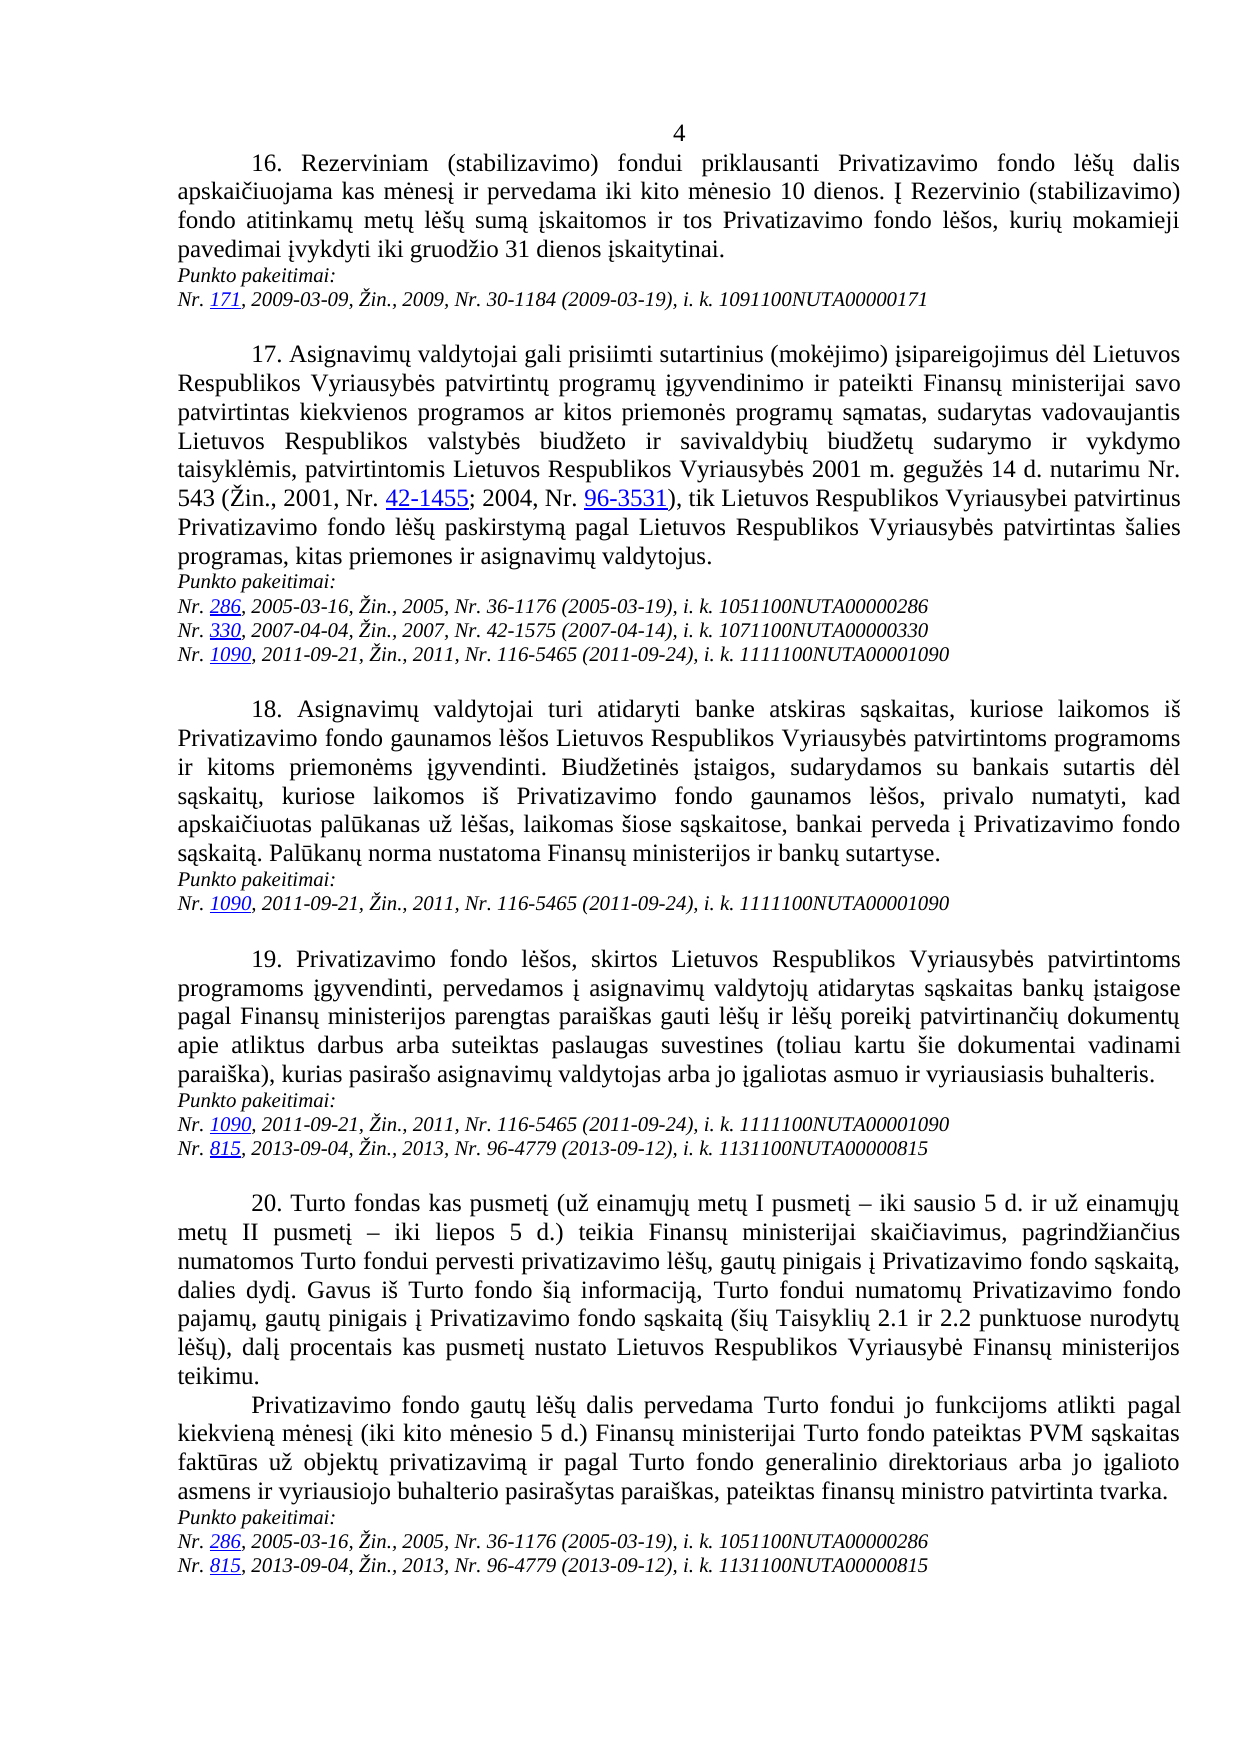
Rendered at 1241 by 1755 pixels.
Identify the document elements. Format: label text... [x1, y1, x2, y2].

text 18. Asignavimų valdytojai turi atidaryti banke atskiras sąskaitas, kuriose laikomos iš Privatizavimo fondo gaunamos lėšos Lietuvos Respublikos Vyriausybės patvirtintoms programoms ir kitoms priemonėms įgyvendinti. Biudžetinės įstaigos, sudarydamos su bankais sutartis dėl sąskaitų, kuriose laikomos iš Privatizavimo fondo gaunamos lėšos, privalo numatyti, kad apskaičiuotas palūkanas už lėšas, laikomas šiose sąskaitose, bankai perveda į Privatizavimo fondo sąskaitą. Palūkanų norma nustatoma Finansų ministerijos ir bankų sutartyse. [177, 694, 1181, 867]
text Nr. 1090, 2011-09-21, Žin., 2011, Nr. 116-5465 (2011-09-24), i. k. 1111100NUTA00001090 [177, 642, 1181, 666]
text Nr. 815, 2013-09-04, Žin., 2013, Nr. 96-4779 (2013-09-12), i. k. 1131100NUTA00000815 [177, 1553, 1181, 1577]
text Nr. 286, 2005-03-16, Žin., 2005, Nr. 36-1176 (2005-03-19), i. k. 1051100NUTA00000286 [177, 593, 1181, 618]
text Nr. 286, 2005-03-16, Žin., 2005, Nr. 36-1176 (2005-03-19), i. k. 1051100NUTA00000286 [177, 1529, 1181, 1553]
text Punkto pakeitimai: [177, 1088, 1181, 1112]
text 17. Asignavimų valdytojai gali prisiimti sutartinius (mokėjimo) įsipareigojimus dėl Lietuvos Respublikos Vyriausybės patvirtintų programų įgyvendinimo ir pateikti Finansų ministerijai savo patvirtintas kiekvienos programos ar kitos priemonės programų sąmatas, sudarytas vadovaujantis Lietuvos Respublikos valstybės biudžeto ir savivaldybių biudžetų sudarymo ir vykdymo taisyklėmis, patvirtintomis Lietuvos Respublikos Vyriausybės 2001 m. gegužės 14 d. nutarimu Nr. 543 (Žin., 2001, Nr. 42-1455; 2004, Nr. 96-3531), tik Lietuvos Respublikos Vyriausybei patvirtinus Privatizavimo fondo lėšų paskirstymą pagal Lietuvos Respublikos Vyriausybės patvirtintas šalies programas, kitas priemones ir asignavimų valdytojus. [177, 339, 1181, 569]
text Nr. 1090, 2011-09-21, Žin., 2011, Nr. 116-5465 (2011-09-24), i. k. 1111100NUTA00001090 [177, 891, 1181, 915]
text 20. Turto fondas kas pusmetį (už einamųjų metų I pusmetį – iki sausio 5 d. ir už einamųjų metų II pusmetį – iki liepos 5 d.) teikia Finansų ministerijai skaičiavimus, pagrindžiančius numatomos Turto fondui pervesti privatizavimo lėšų, gautų pinigais į Privatizavimo fondo sąskaitą, dalies dydį. Gavus iš Turto fondo šią informaciją, Turto fondui numatomų Privatizavimo fondo pajamų, gautų pinigais į Privatizavimo fondo sąskaitą (šių Taisyklių 2.1 ir 2.2 punktuose nurodytų lėšų), dalį procentais kas pusmetį nustato Lietuvos Respublikos Vyriausybė Finansų ministerijos teikimu. [177, 1188, 1181, 1390]
text Punkto pakeitimai: [177, 1505, 1181, 1529]
text Nr. 171, 2009-03-09, Žin., 2009, Nr. 30-1184 (2009-03-19), i. k. 1091100NUTA00000171 [177, 287, 1181, 311]
text 19. Privatizavimo fondo lėšos, skirtos Lietuvos Respublikos Vyriausybės patvirtintoms programoms įgyvendinti, pervedamos į asignavimų valdytojų atidarytas sąskaitas bankų įstaigose pagal Finansų ministerijos parengtas paraiškas gauti lėšų ir lėšų poreikį patvirtinančių dokumentų apie atliktus darbus arba suteiktas paslaugas suvestines (toliau kartu šie dokumentai vadinami paraiška), kurias pasirašo asignavimų valdytojas arba jo įgaliotas asmuo ir vyriausiasis buhalteris. [177, 944, 1181, 1088]
text Punkto pakeitimai: [177, 263, 1181, 287]
text Punkto pakeitimai: [177, 569, 1181, 593]
text Privatizavimo fondo gautų lėšų dalis pervedama Turto fondui jo funkcijoms atlikti pagal kiekvieną mėnesį (iki kito mėnesio 5 d.) Finansų ministerijai Turto fondo pateiktas PVM sąskaitas faktūras už objektų privatizavimą ir pagal Turto fondo generalinio direktoriaus arba jo įgalioto asmens ir vyriausiojo buhalterio pasirašytas paraiškas, pateiktas finansų ministro patvirtinta tvarka. [177, 1390, 1181, 1505]
text Punkto pakeitimai: [177, 867, 1181, 891]
text Nr. 1090, 2011-09-21, Žin., 2011, Nr. 116-5465 (2011-09-24), i. k. 1111100NUTA00001090 [177, 1112, 1181, 1136]
text 16. Rezerviniam (stabilizavimo) fondui priklausanti Privatizavimo fondo lėšų dalis apskaičiuojama kas mėnesį ir pervedama iki kito mėnesio 10 dienos. Į Rezervinio (stabilizavimo) fondo atitinkamų metų lėšų sumą įskaitomos ir tos Privatizavimo fondo lėšos, kurių mokamieji pavedimai įvykdyti iki gruodžio 31 dienos įskaitytinai. [177, 148, 1181, 263]
text Nr. 330, 2007-04-04, Žin., 2007, Nr. 42-1575 (2007-04-14), i. k. 1071100NUTA00000330 [177, 618, 1181, 642]
text Nr. 815, 2013-09-04, Žin., 2013, Nr. 96-4779 (2013-09-12), i. k. 1131100NUTA00000815 [177, 1136, 1181, 1160]
